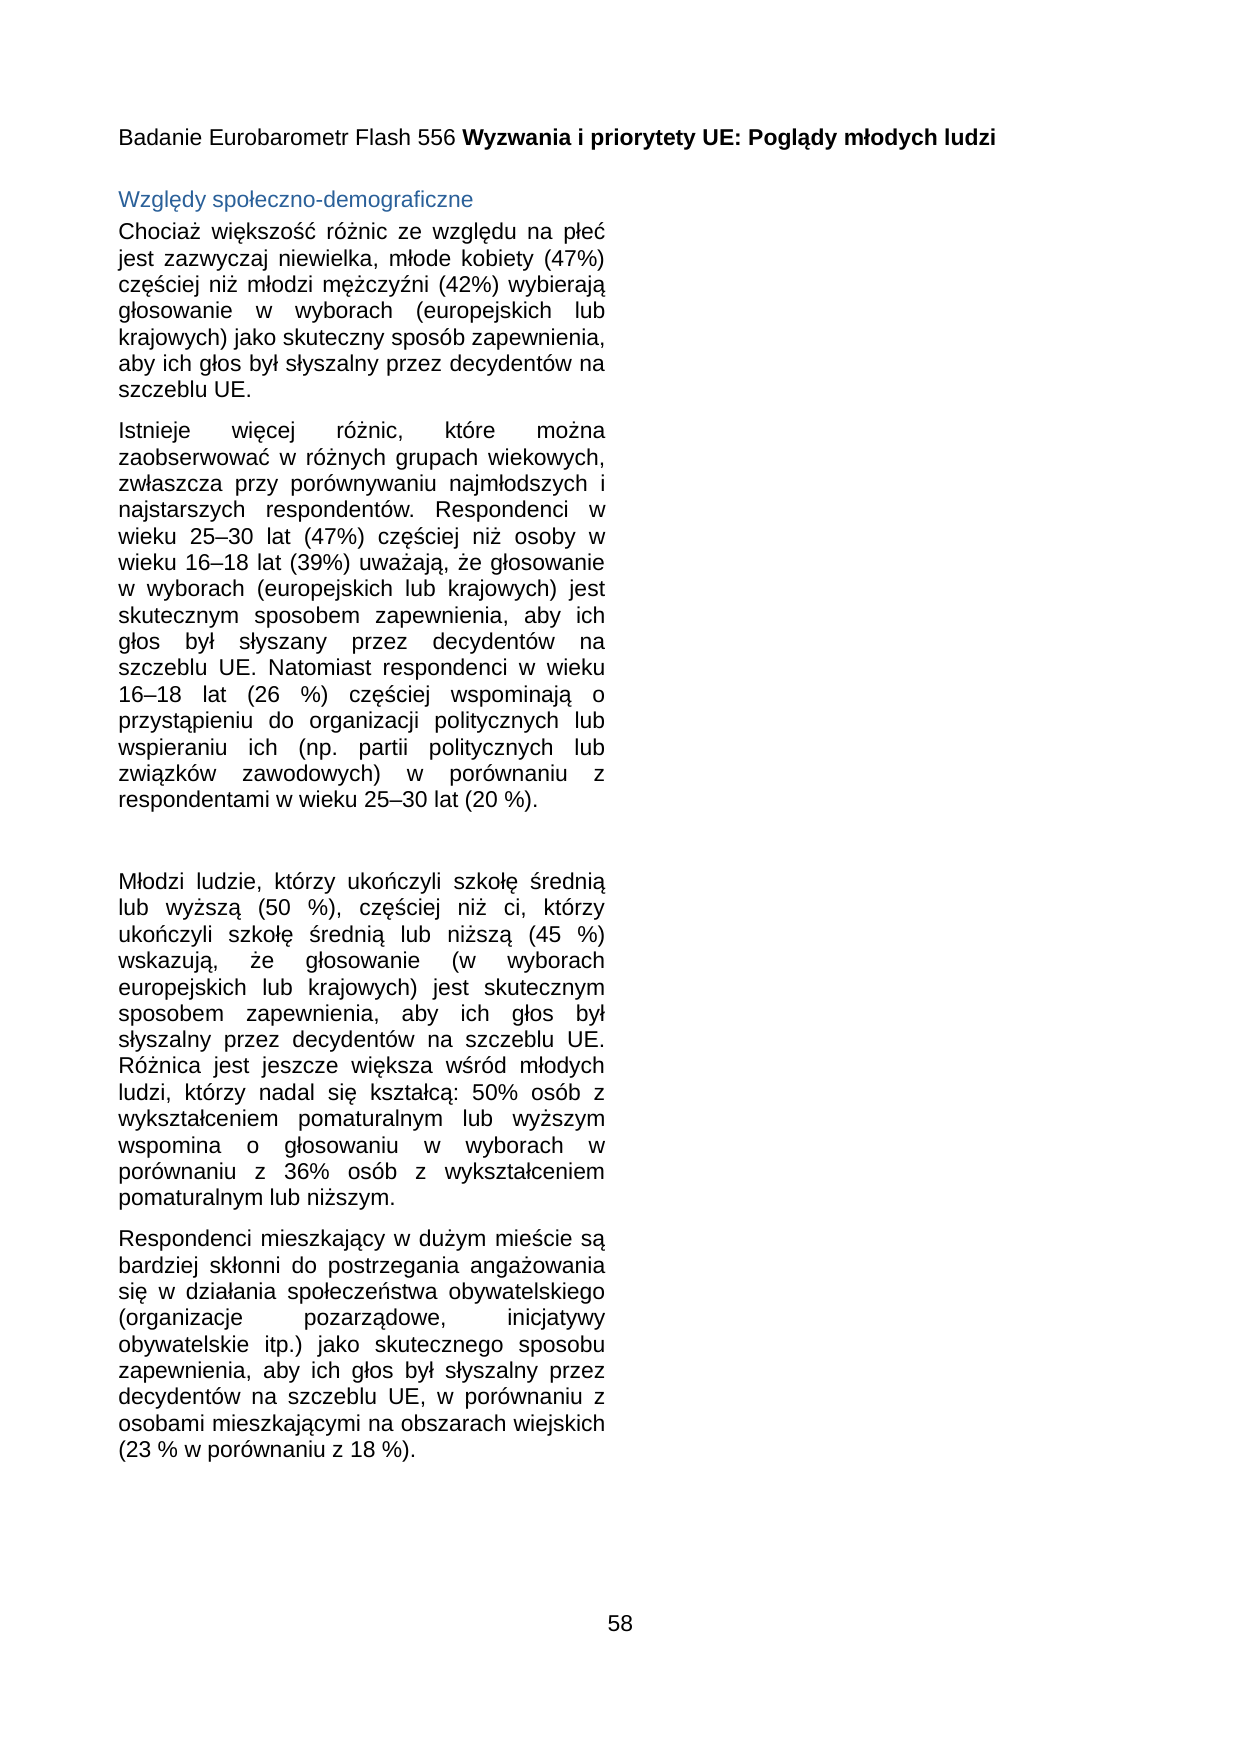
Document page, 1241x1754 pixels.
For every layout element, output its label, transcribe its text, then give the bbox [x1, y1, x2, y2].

text Istnieje więcej różnic, które można zaobserwować w różnych grupach wiekowych, zwłaszcza przy porównywaniu najmłodszych i najstarszych respondentów. Respondenci w wieku 25–30 lat (47%) częściej niż osoby w wieku 16–18 lat (39%) uważają, że głosowanie w wyborach (europejskich lub krajowych) jest skutecznym sposobem zapewnienia, aby ich głos był słyszany przez decydentów na szczeblu UE. Natomiast respondenci w wieku 16–18 lat (26 %) częściej wspominają o przystąpieniu do organizacji politycznych lub wspieraniu ich (np. partii politycznych lub związków zawodowych) w porównaniu z respondentami w wieku 25–30 lat (20 %). [118, 417, 605, 812]
text Chociaż większość różnic ze względu na płeć jest zazwyczaj niewielka, młode kobiety (47%) częściej niż młodzi mężczyźni (42%) wybierają głosowanie w wyborach (europejskich lub krajowych) jako skuteczny sposób zapewnienia, aby ich głos był słyszalny przez decydentów na szczeblu UE. [118, 218, 605, 403]
text Młodzi ludzie, którzy ukończyli szkołę średnią lub wyższą (50 %), częściej niż ci, którzy ukończyli szkołę średnią lub niższą (45 %) wskazują, że głosowanie (w wyborach europejskich lub krajowych) jest skutecznym sposobem zapewnienia, aby ich głos był słyszalny przez decydentów na szczeblu UE. Różnica jest jeszcze większa wśród młodych ludzi, którzy nadal się kształcą: 50% osób z wykształceniem pomaturalnym lub wyższym wspomina o głosowaniu w wyborach w porównaniu z 36% osób z wykształceniem pomaturalnym lub niższym. [118, 868, 605, 1211]
text Względy społeczno-demograficzne [118, 186, 605, 212]
text Respondenci mieszkający w dużym mieście są bardziej skłonni do postrzegania angażowania się w działania społeczeństwa obywatelskiego (organizacje pozarządowe, inicjatywy obywatelskie itp.) jako skutecznego sposobu zapewnienia, aby ich głos był słyszalny przez decydentów na szczeblu UE, w porównaniu z osobami mieszkającymi na obszarach wiejskich (23 % w porównaniu z 18 %). [118, 1225, 605, 1462]
